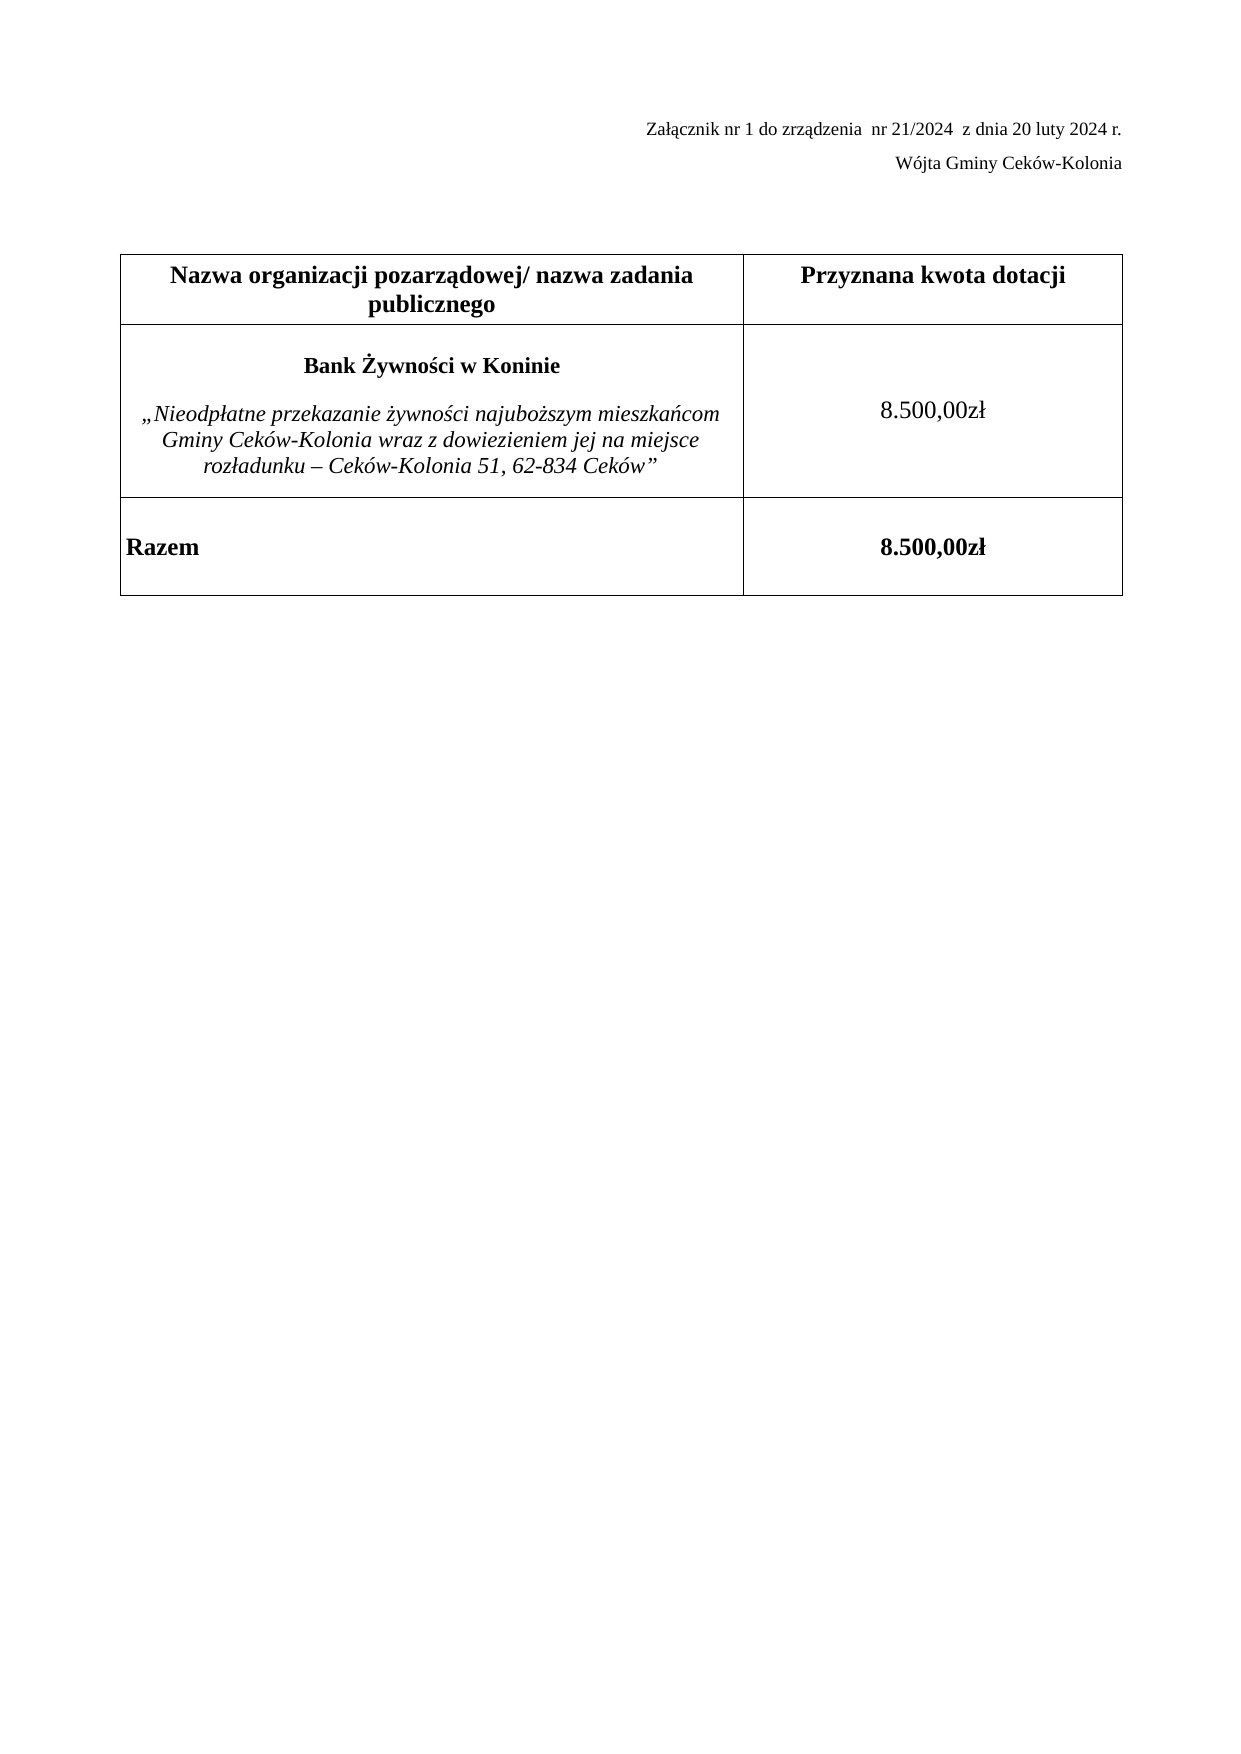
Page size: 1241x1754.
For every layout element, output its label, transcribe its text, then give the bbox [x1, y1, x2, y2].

text Wójta Gminy Ceków-Kolonia [118, 152, 1122, 174]
table_header Nazwa organizacji pozarządowej/ nazwa zadania publicznego [121, 255, 743, 324]
table_cell 8.500,00zł [744, 498, 1122, 595]
text Załącznik nr 1 do zrządzenia nr 21/2024 z dnia 20 luty 2024 r. [118, 118, 1122, 140]
table_cell 8.500,00zł [744, 325, 1122, 497]
table_header Przyznana kwota dotacji [744, 255, 1122, 324]
table_cell Razem [121, 498, 743, 595]
table_cell Bank Żywności w Koninie „Nieodpłatne przekazanie żywności najuboższym mieszkańcom Gminy Ceków-Kolonia wraz z dowiezieniem jej na miejsce rozładunku – Ceków-Kolonia 51, 62-834 Ceków” [121, 325, 743, 497]
